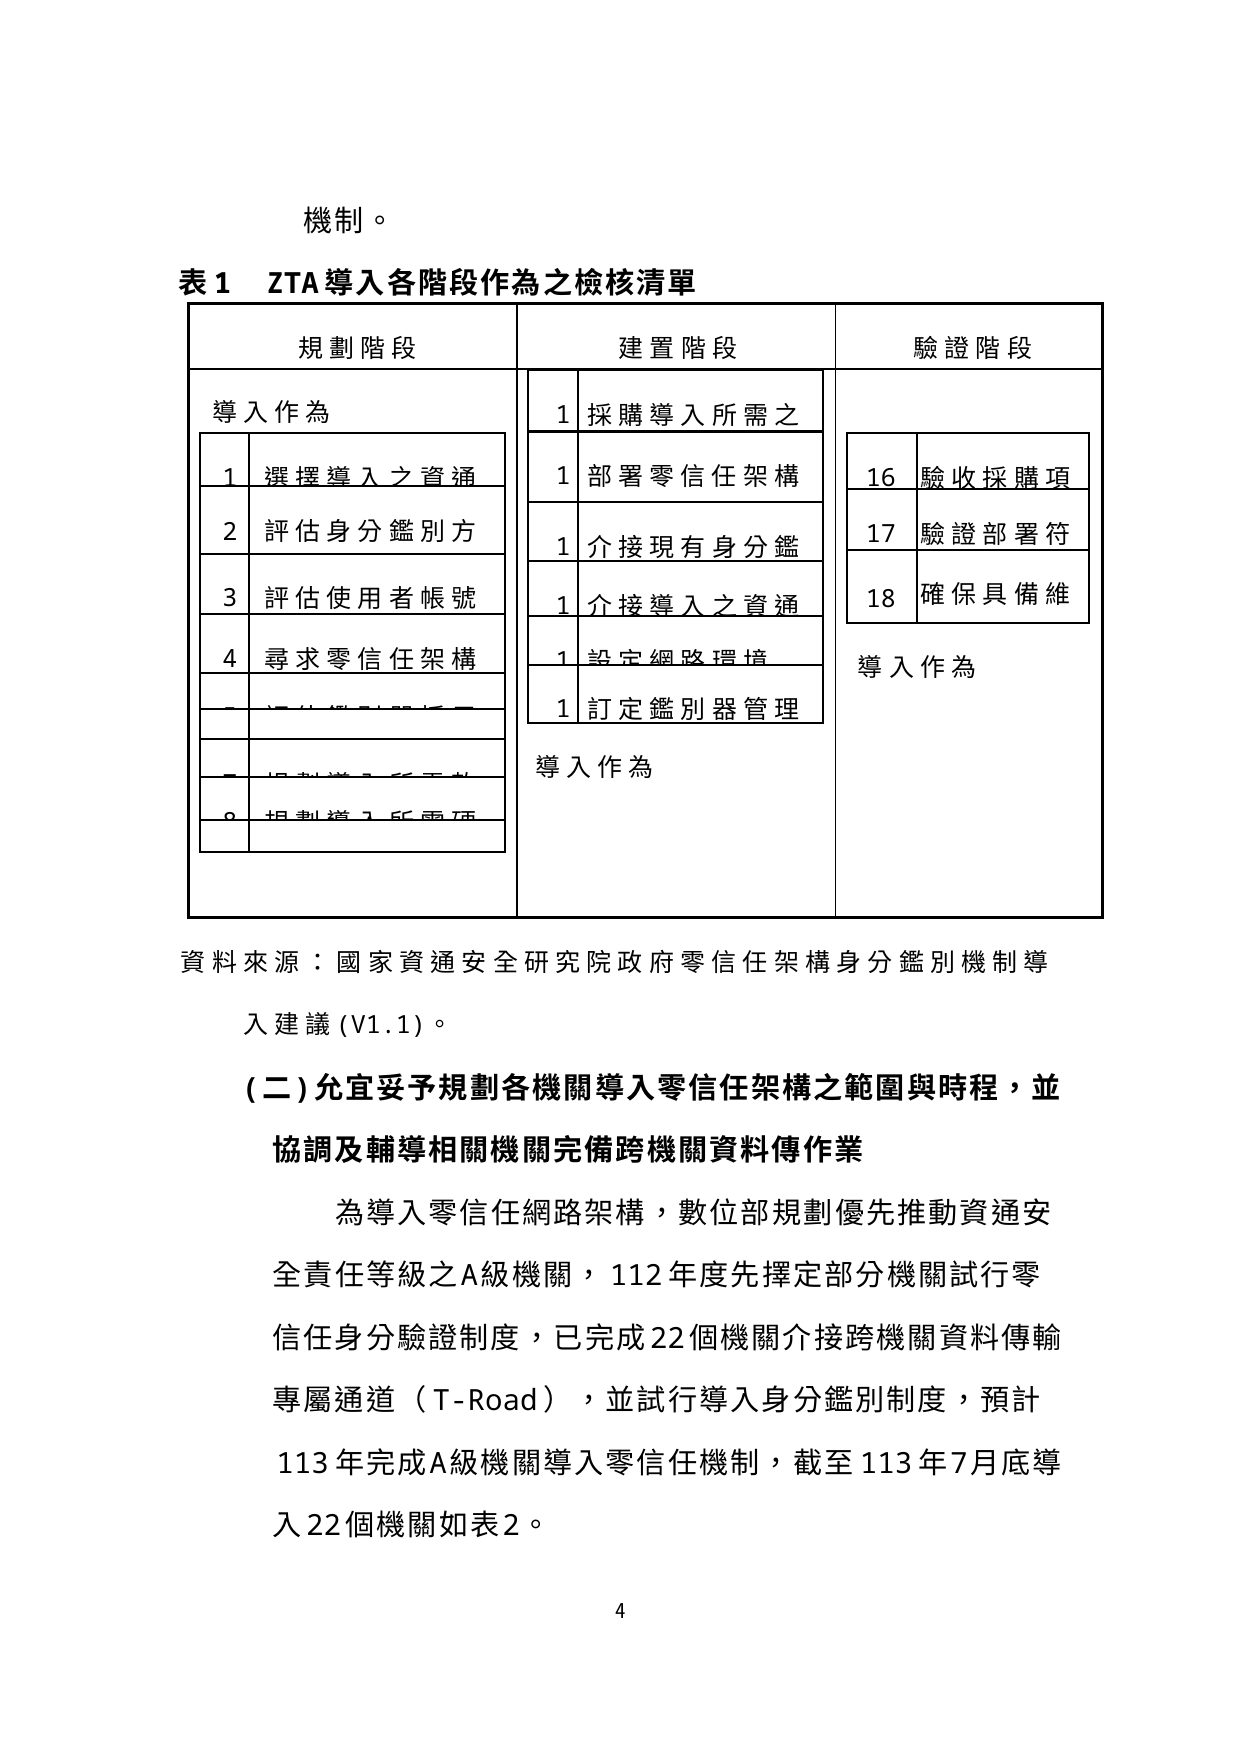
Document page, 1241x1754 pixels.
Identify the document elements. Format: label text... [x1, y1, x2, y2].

table_cell 18 [848, 551, 916, 622]
table_cell 規劃導入所需硬體 [250, 778, 504, 818]
table_header 16 [848, 434, 916, 488]
table_cell 9 [201, 821, 248, 851]
table_cell 評估使用者帳號是否維持一致 [250, 555, 504, 613]
table_header 規劃階段 [190, 305, 516, 368]
table_cell 介接現有身分鑑別伺服器 [579, 503, 822, 560]
table_cell 介接導入之資通系統 [579, 562, 822, 615]
table_cell 尋求零信任架構身分鑑別系統 [250, 615, 504, 672]
table_cell 14 [529, 617, 577, 664]
table_header 建置階段 [518, 305, 835, 368]
table_cell 部署零信任架構身分鑑別系統 [579, 433, 822, 501]
text 資料來源：國家資通安全研究院政府零信任架構身分鑑別機制導入建議(V1.1)。 [177, 919, 1063, 1044]
table_cell 7 [201, 740, 248, 776]
table_cell 導入作為 [518, 370, 835, 916]
table_cell 11 [529, 433, 577, 501]
table_cell 6 [201, 710, 248, 738]
table_cell 確保具備維運與使用能力 [918, 551, 1088, 622]
table_cell 15 [529, 666, 577, 722]
table_cell 13 [529, 562, 577, 615]
table_header 10 [529, 371, 577, 430]
text 為導入零信任網路架構，數位部規劃優先推動資通安全責任等級之A級機關，112年度先擇定部分機關試行零信任身分驗證制度，已完成22個機關介接跨機關資料傳輸專屬通道（T-Road），並試行導入身分鑑別制度，預計113年完成A級機關導入零信任機制，截至113年7月底導入22個機關如表2。 [266, 1169, 1063, 1544]
table_cell 規劃導入所需經費 [250, 821, 504, 851]
table_cell 評估鑑別器採用方案 [250, 674, 504, 708]
table_cell 設定網路環境 [579, 617, 822, 664]
table_header 採購導入所需之軟硬體 [579, 371, 822, 430]
table_header 驗收採購項目 [918, 434, 1088, 488]
table_cell 12 [529, 503, 577, 560]
table_header 1 [201, 434, 248, 485]
table_cell 評估資通系統介接之工作量 [250, 710, 504, 738]
table_cell 導入作為 [836, 370, 1101, 916]
table_cell 5 [201, 674, 248, 708]
text 表1 ZTA導入各階段作為之檢核清單 [177, 240, 1063, 302]
table_cell 評估身分鑑別方式是否新舊併行 [250, 487, 504, 552]
table_cell 規劃導入所需軟體 [250, 740, 504, 776]
table_header 選擇導入之資通系統 [250, 434, 504, 485]
table_cell 訂定鑑別器管理作業辦法 [579, 666, 822, 722]
table_cell 驗證部署符合性 [918, 490, 1088, 549]
text (二)允宜妥予規劃各機關導入零信任架構之範圍與時程，並協調及輔導相關機關完備跨機關資料傳作業 [236, 1044, 1063, 1169]
table_cell 4 [201, 615, 248, 672]
table_cell 2 [201, 487, 248, 552]
table_cell 8 [201, 778, 248, 818]
table_header 驗證階段 [836, 305, 1101, 368]
table_cell 3 [201, 555, 248, 613]
table_cell 導入作為 [190, 370, 516, 916]
table_cell 17 [848, 490, 916, 549]
text 機制。 [266, 177, 1063, 240]
